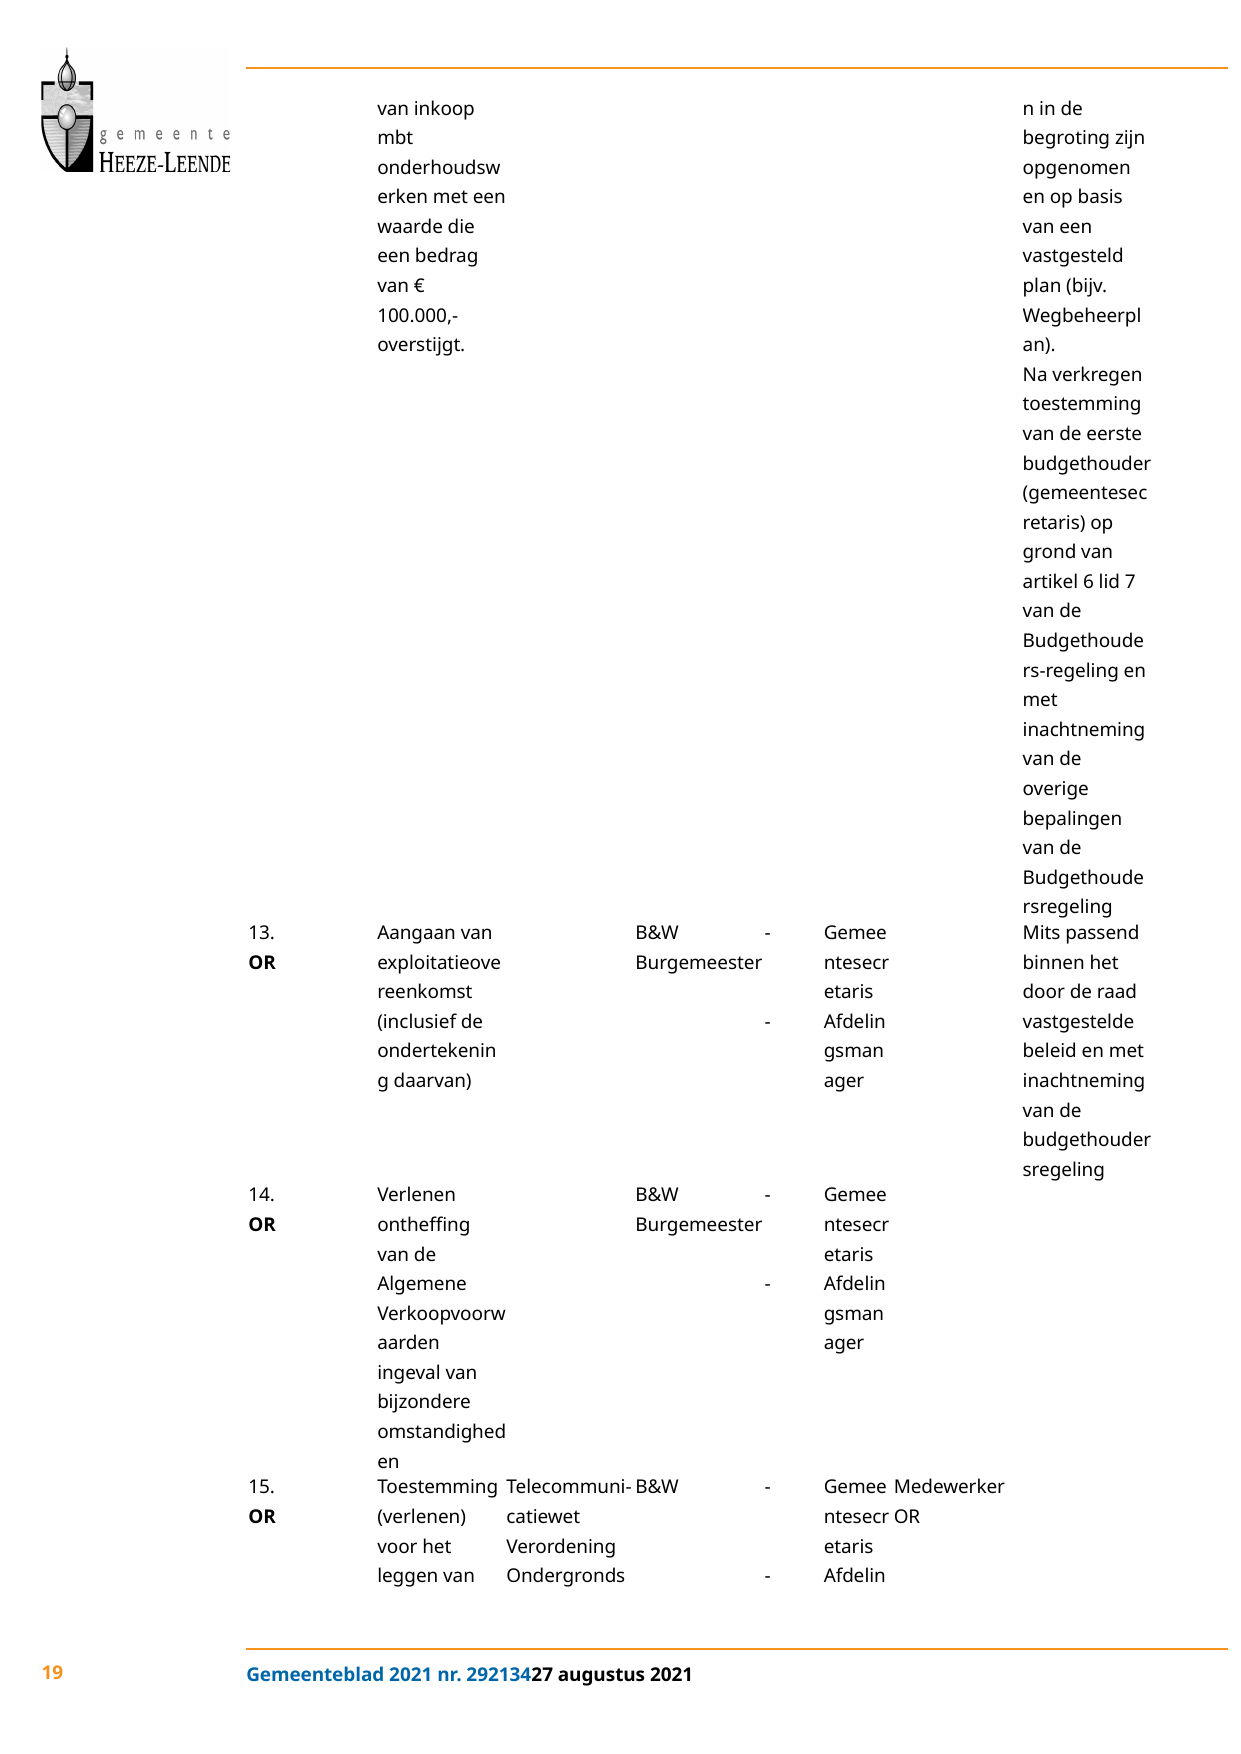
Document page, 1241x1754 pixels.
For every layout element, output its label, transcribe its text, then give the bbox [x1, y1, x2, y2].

table_cell van inkoop mbt onderhoudswerken met een waarde die een bedrag van € 100.000,- overstijgt. [377, 95, 506, 919]
table_cell Aangaan van exploitatieovereenkomst (inclusief de ondertekening daarvan) [377, 919, 506, 1182]
table_cell [635, 95, 764, 919]
table_cell [894, 1182, 1022, 1474]
table_cell B&W [635, 1474, 764, 1588]
table_cell [1023, 1474, 1152, 1588]
table_cell [894, 919, 1022, 1182]
table_cell Toestemming (verlenen) voor het leggen van [377, 1474, 506, 1588]
table_cell Gemeentesecretaris Afdelingsmanager [764, 919, 893, 1182]
table_cell B&W Burgemeester [635, 919, 764, 1182]
table_cell Medewerker OR [894, 1474, 1022, 1588]
table_cell 13. OR [248, 919, 377, 1182]
table_cell n in de begroting zijn opgenomen en op basis van een vastgesteld plan (bijv. Wegbeheerplan). Na verkregen toestemming van de eerste budgethouder (gemeentesecretaris) op grond van artikel 6 lid 7 van de Budgethouders-regeling en met inachtneming van de overige bepalingen van de Budgethoudersregeling [1023, 95, 1152, 919]
table_cell [506, 95, 635, 919]
table_cell Gemeentesecretaris Afdelingsmanager [764, 1182, 893, 1474]
table_cell Verlenen ontheffing van de Algemene Verkoopvoorwaarden ingeval van bijzondere omstandigheden [377, 1182, 506, 1474]
table_cell [506, 919, 635, 1182]
table_cell [894, 95, 1022, 919]
table_cell [248, 95, 377, 919]
table_cell B&W Burgemeester [635, 1182, 764, 1474]
table_cell [506, 1182, 635, 1474]
table_cell Gemeentesecretaris Afdelin [764, 1474, 893, 1588]
table_cell Mits passend binnen het door de raad vastgestelde beleid en met inachtneming van de budgethoudersregeling [1023, 919, 1152, 1182]
table_cell [1023, 1182, 1152, 1474]
table_cell [764, 95, 893, 919]
table_cell 14. OR [248, 1182, 377, 1474]
table_cell 15. OR [248, 1474, 377, 1588]
table_cell Telecommuni-catiewet Verordening Ondergronds [506, 1474, 635, 1588]
picture [41, 47, 231, 172]
